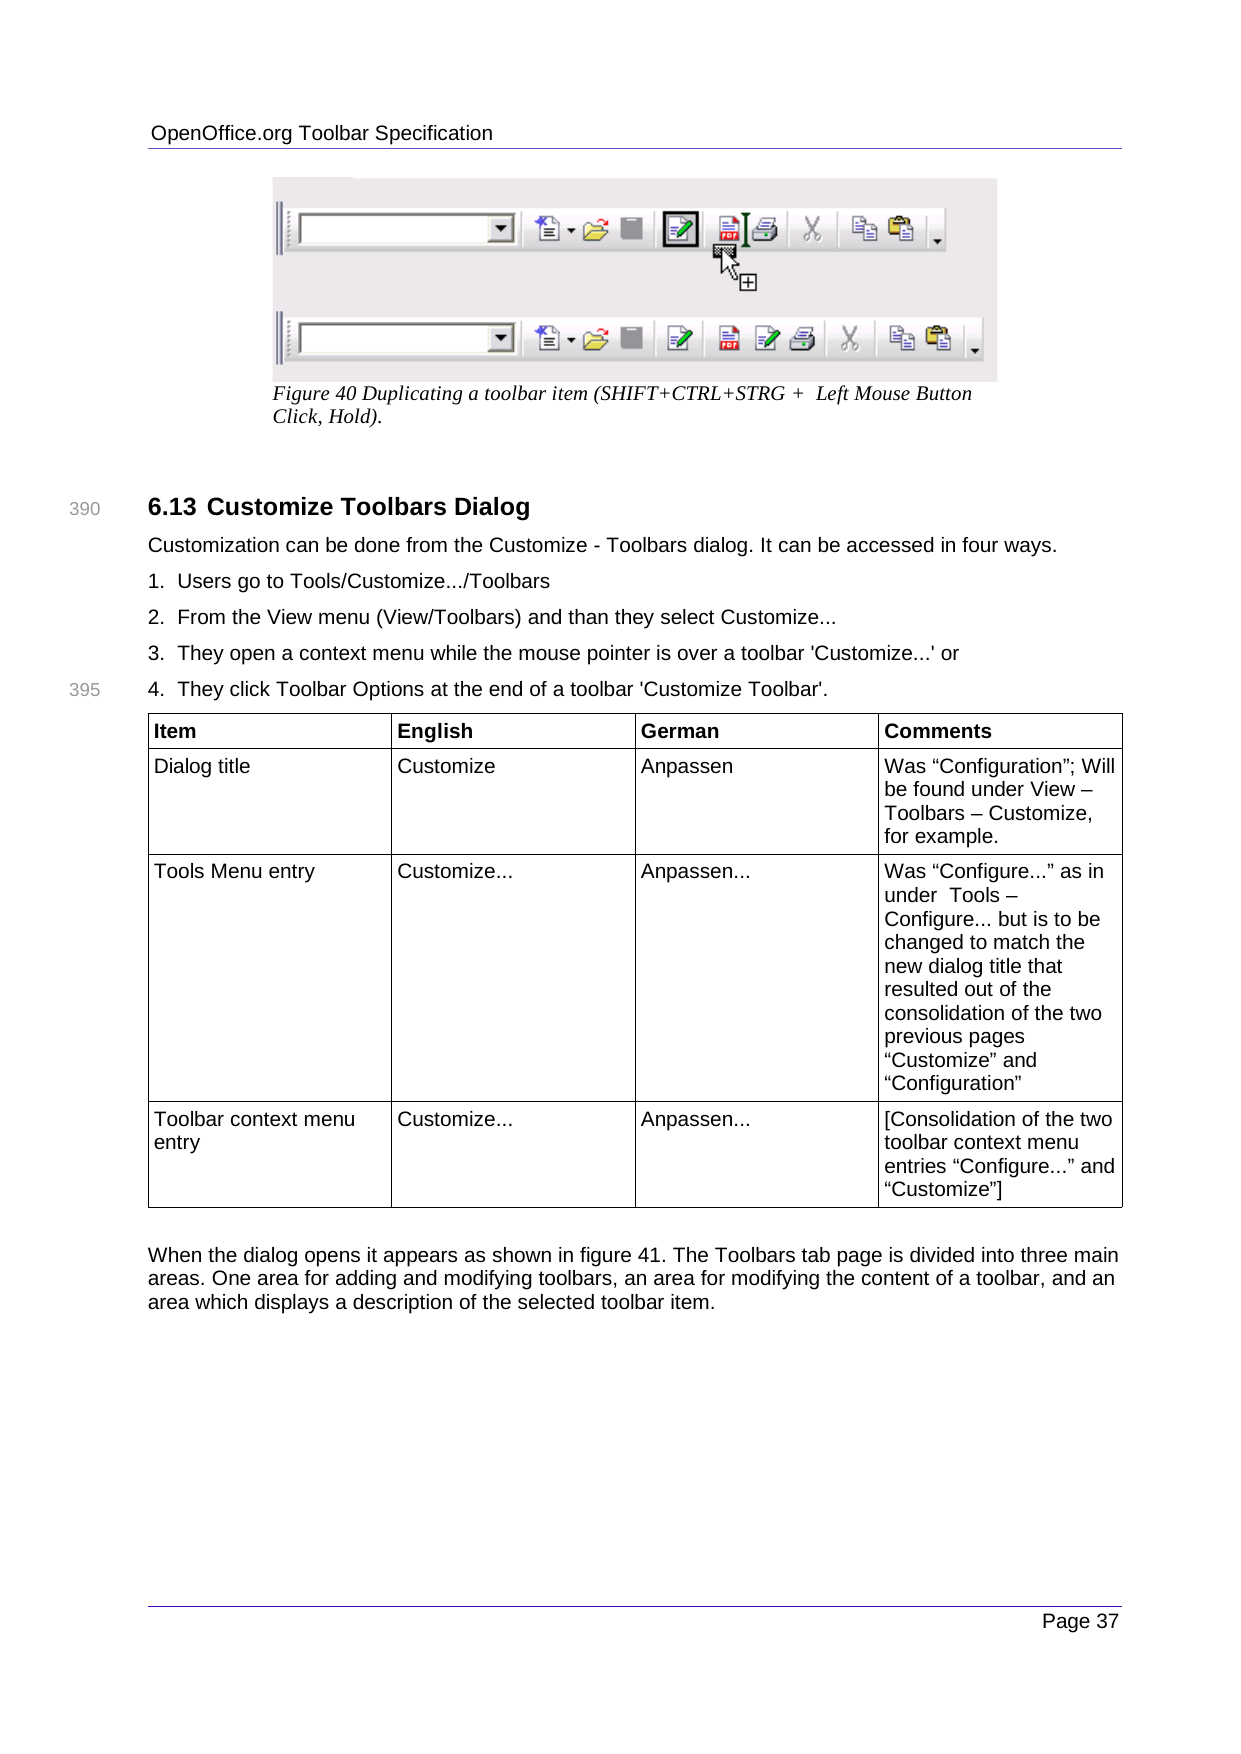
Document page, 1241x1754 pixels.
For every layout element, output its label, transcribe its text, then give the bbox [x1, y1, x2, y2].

table_cell Customize... [392, 1102, 635, 1207]
table_cell Was “Configuration”; Will be found under View – Toolbars – Customize, for example. [879, 749, 1122, 854]
table_header English [392, 714, 635, 748]
list From the View menu (View/Toolbars) and than they select Customize... [148, 605, 1122, 629]
table_cell Anpassen... [636, 855, 878, 1101]
table_cell Toolbar context menu entry [149, 1102, 391, 1207]
table_cell Was “Configure...” as in under Tools – Configure... but is to be changed to match the new dialog title that resulted out of the consolidation of the two previous pages “Customize” and “Configuration” [879, 855, 1122, 1101]
list They open a context menu while the mouse pointer is over a toolbar 'Customize...' or [148, 641, 1122, 665]
list They click Toolbar Options at the end of a toolbar 'Customize Toolbar'. [148, 677, 1122, 701]
table_header Comments [879, 714, 1122, 748]
table_cell Customize [392, 749, 635, 854]
table_header Item [149, 714, 391, 748]
table_header German [636, 714, 878, 748]
table_cell Anpassen... [636, 1102, 878, 1207]
table_cell Tools Menu entry [149, 855, 391, 1101]
table_cell Customize... [392, 855, 635, 1101]
picture [272, 177, 998, 382]
text When the dialog opens it appears as shown in figure 41. The Toolbars tab page is divided into three main areas. One area for adding and modifying toolbars, an area for modifying the content of a toolbar, and an area which displays a description of the selected toolbar item. [148, 1243, 1122, 1314]
table_cell [Consolidation of the two toolbar context menu entries “Configure...” and “Customize”] [879, 1102, 1122, 1207]
list Users go to Tools/Customize.../Toolbars [148, 569, 1122, 593]
text Figure 40 Duplicating a toolbar item (SHIFT+CTRL+STRG + Left Mouse Button Click, Hold). [272, 382, 997, 428]
subtitle Customize Toolbars Dialog [148, 493, 1122, 521]
table_cell Dialog title [149, 749, 391, 854]
text Customization can be done from the Customize - Toolbars dialog. It can be accessed in four ways. [148, 533, 1122, 557]
table_cell Anpassen [636, 749, 878, 854]
